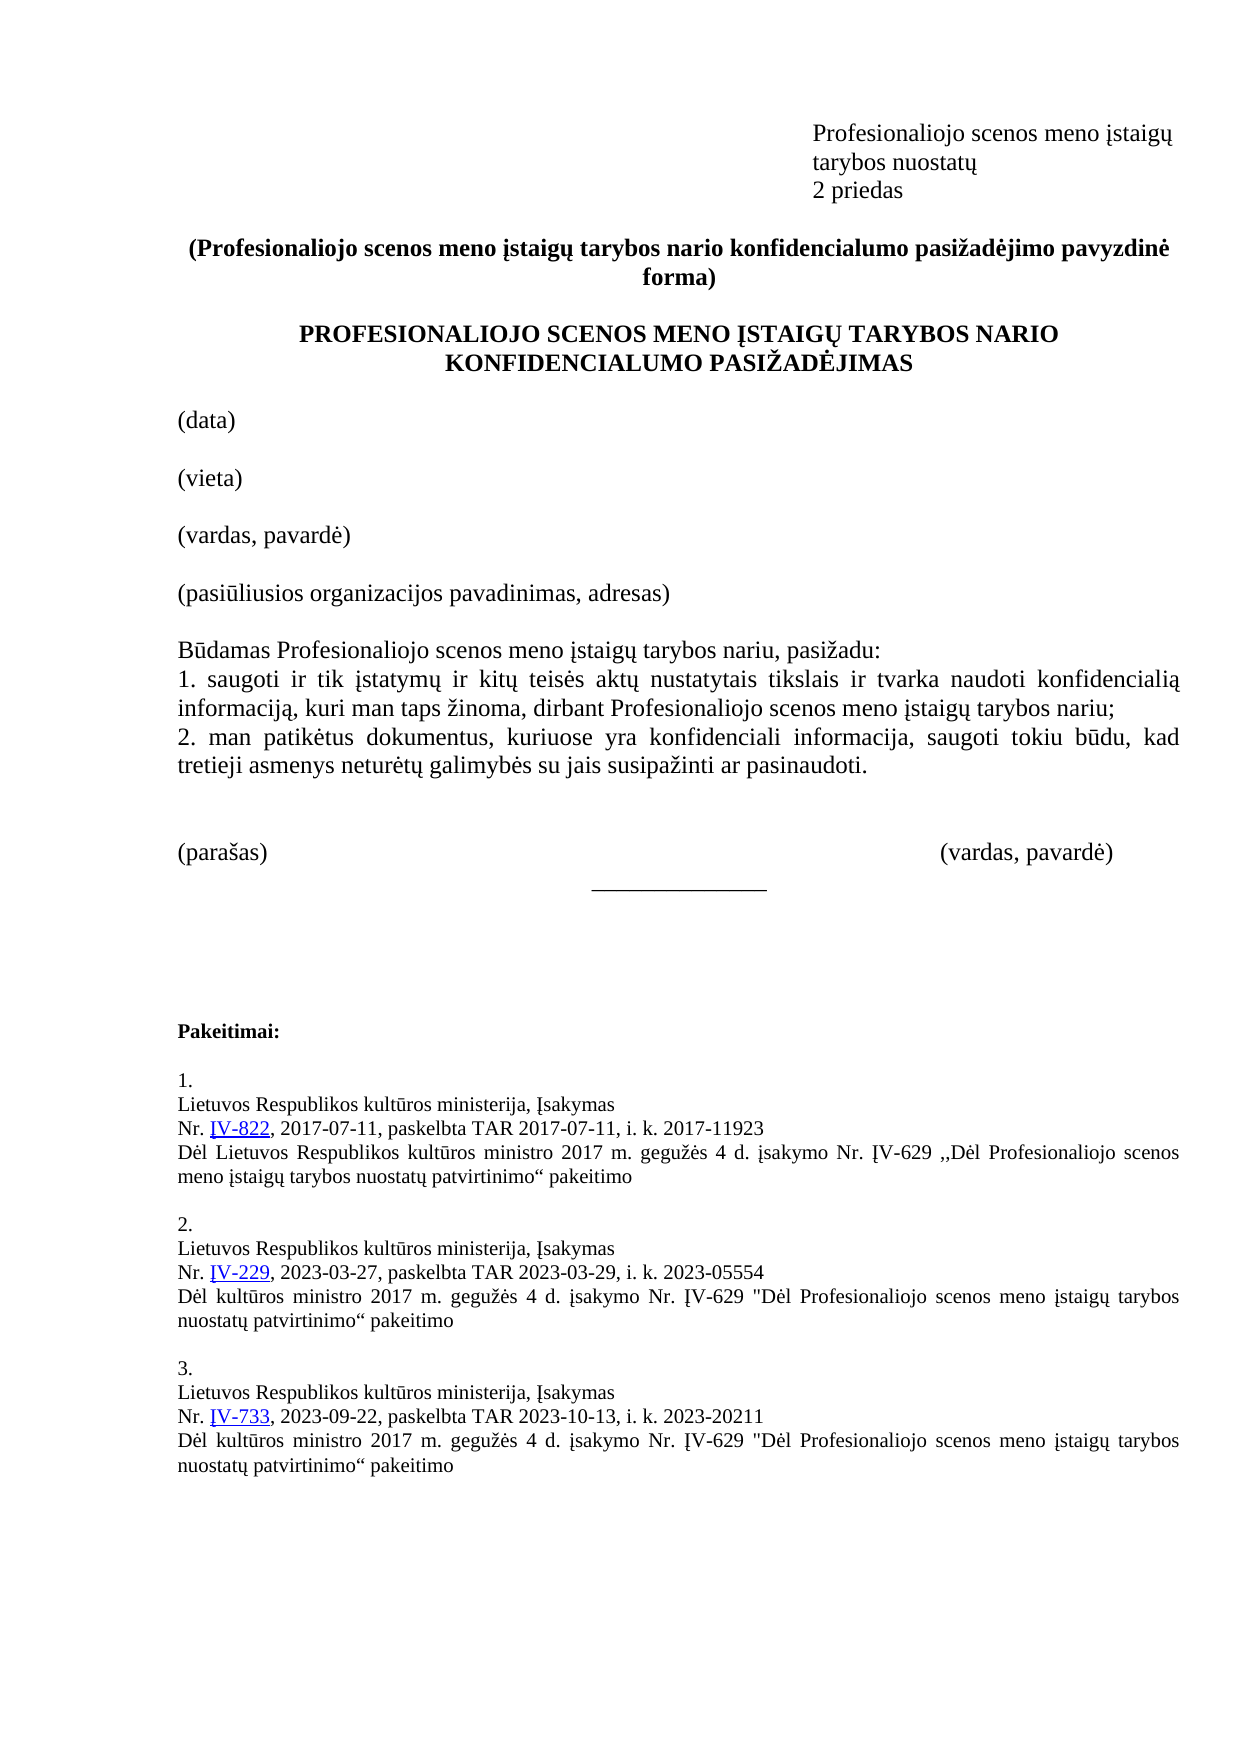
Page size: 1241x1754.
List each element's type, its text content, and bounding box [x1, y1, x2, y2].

text Pakeitimai: [177, 1019, 1181, 1043]
text Lietuvos Respublikos kultūros ministerija, Įsakymas [177, 1236, 1181, 1260]
text 2. man patikėtus dokumentus, kuriuose yra konfidenciali informacija, saugoti tokiu būdu, kad tretieji asmenys neturėtų galimybės su jais susipažinti ar pasinaudoti. [177, 722, 1181, 779]
text 2. [177, 1212, 1181, 1236]
text 1. saugoti ir tik įstatymų ir kitų teisės aktų nustatytais tikslais ir tvarka naudoti konfidencialią informaciją, kuri man taps žinoma, dirbant Profesionaliojo scenos meno įstaigų tarybos nariu; [177, 664, 1181, 722]
text (vardas, pavardė) [177, 521, 1181, 549]
text Dėl Lietuvos Respublikos kultūros ministro 2017 m. gegužės 4 d. įsakymo Nr. ĮV-629 ,,Dėl Profesionaliojo scenos meno įstaigų tarybos nuostatų patvirtinimo“ pakeitimo [177, 1140, 1181, 1188]
text Dėl kultūros ministro 2017 m. gegužės 4 d. įsakymo Nr. ĮV-629 "Dėl Profesionaliojo scenos meno įstaigų tarybos nuostatų patvirtinimo“ pakeitimo [177, 1428, 1181, 1477]
text Lietuvos Respublikos kultūros ministerija, Įsakymas [177, 1380, 1181, 1404]
text (vieta) [177, 463, 1181, 492]
text (pasiūliusios organizacijos pavadinimas, adresas) [177, 578, 1181, 607]
text Nr. ĮV-733, 2023-09-22, paskelbta TAR 2023-10-13, i. k. 2023-20211 [177, 1404, 1181, 1428]
text (parašas) (vardas, pavardė) [177, 837, 1181, 866]
text ______________ [177, 866, 1181, 894]
text 1. [177, 1067, 1181, 1092]
text Nr. ĮV-229, 2023-03-27, paskelbta TAR 2023-03-29, i. k. 2023-05554 [177, 1260, 1181, 1284]
text (Profesionaliojo scenos meno įstaigų tarybos nario konfidencialumo pasižadėjimo pavyzdinė forma) [177, 233, 1181, 291]
text (data) [177, 406, 1181, 434]
text Dėl kultūros ministro 2017 m. gegužės 4 d. įsakymo Nr. ĮV-629 "Dėl Profesionaliojo scenos meno įstaigų tarybos nuostatų patvirtinimo“ pakeitimo [177, 1284, 1181, 1332]
text 2 priedas [812, 176, 1181, 204]
text PROFESIONALIOJO SCENOS MENO ĮSTAIGŲ TARYBOS NARIO KONFIDENCIALUMO PASIŽADĖJIMAS [177, 319, 1181, 377]
text Lietuvos Respublikos kultūros ministerija, Įsakymas [177, 1092, 1181, 1116]
text 3. [177, 1356, 1181, 1380]
text Profesionaliojo scenos meno įstaigų [812, 118, 1181, 147]
text tarybos nuostatų [812, 147, 1181, 176]
text Nr. ĮV-822, 2017-07-11, paskelbta TAR 2017-07-11, i. k. 2017-11923 [177, 1116, 1181, 1140]
text Būdamas Profesionaliojo scenos meno įstaigų tarybos nariu, pasižadu: [177, 636, 1181, 664]
